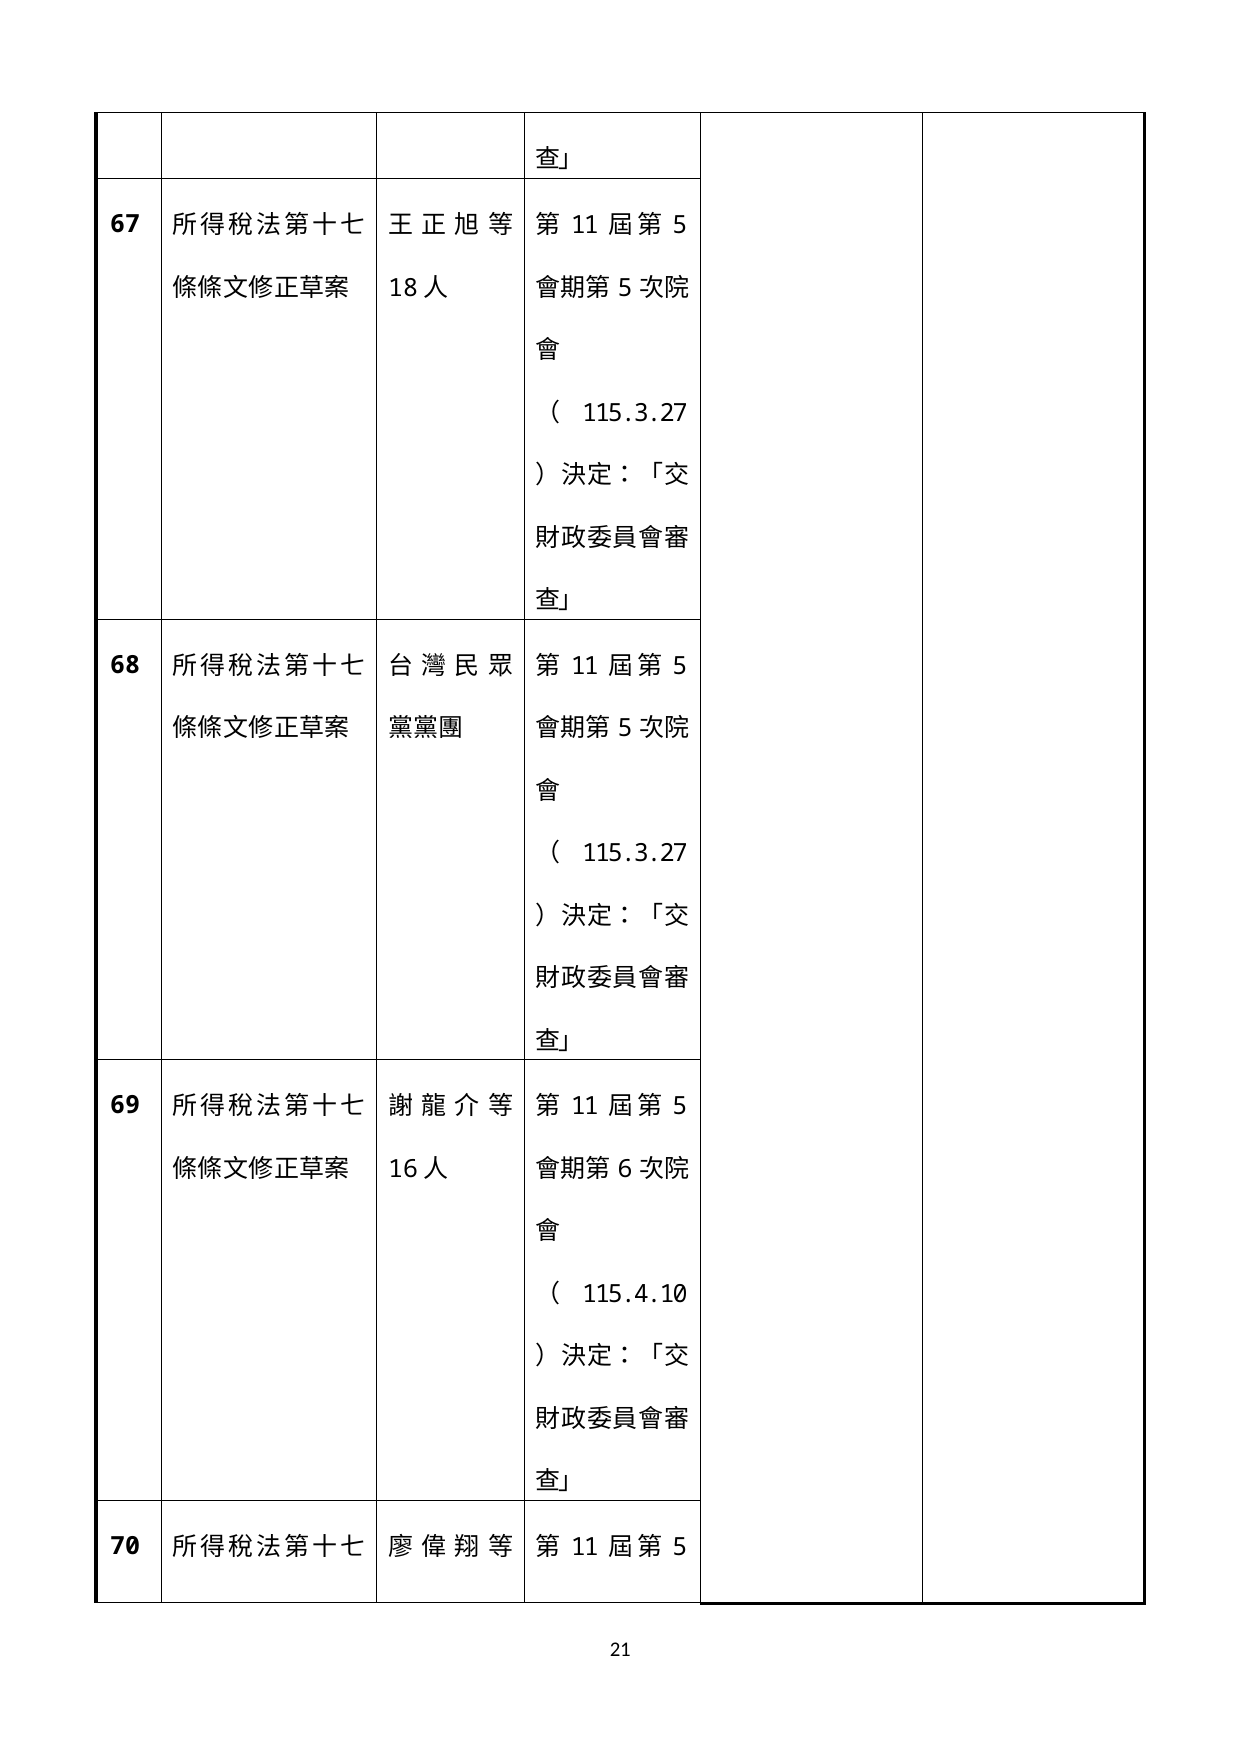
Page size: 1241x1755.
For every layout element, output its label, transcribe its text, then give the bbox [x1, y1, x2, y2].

table_cell 所得稅法第十七條條文修正草案 [162, 620, 376, 1059]
table_cell [98, 113, 161, 178]
table_cell 所得稅法第十七條條文修正草案 [162, 179, 376, 618]
table_cell [377, 113, 524, 178]
table_cell 王正旭等18人 [377, 179, 524, 618]
table_cell 第11屆第5 [525, 1501, 700, 1602]
table_cell [98, 620, 161, 1059]
table_cell 謝龍介等16人 [377, 1060, 524, 1500]
table_cell [98, 1501, 161, 1602]
table_cell 廖偉翔等 [377, 1501, 524, 1602]
table_cell 第11屆第5會期第5次院會（115.3.27）決定：「交財政委員會審查」 [525, 179, 700, 618]
table_cell [923, 113, 1143, 1602]
table_cell 台灣民眾黨黨團 [377, 620, 524, 1059]
table_cell 第11屆第5會期第6次院會（115.4.10）決定：「交財政委員會審查」 [525, 1060, 700, 1500]
table_cell [701, 113, 922, 1602]
table_cell 第11屆第5會期第5次院會（115.3.27）決定：「交財政委員會審查」 [525, 620, 700, 1059]
table_cell [98, 1060, 161, 1500]
table_cell 所得稅法第十七條條文修正草案 [162, 1060, 376, 1500]
table_cell [98, 179, 161, 618]
table_cell [162, 113, 376, 178]
table_cell 所得稅法第十七 [162, 1501, 376, 1602]
table_cell 查」 [525, 113, 700, 178]
